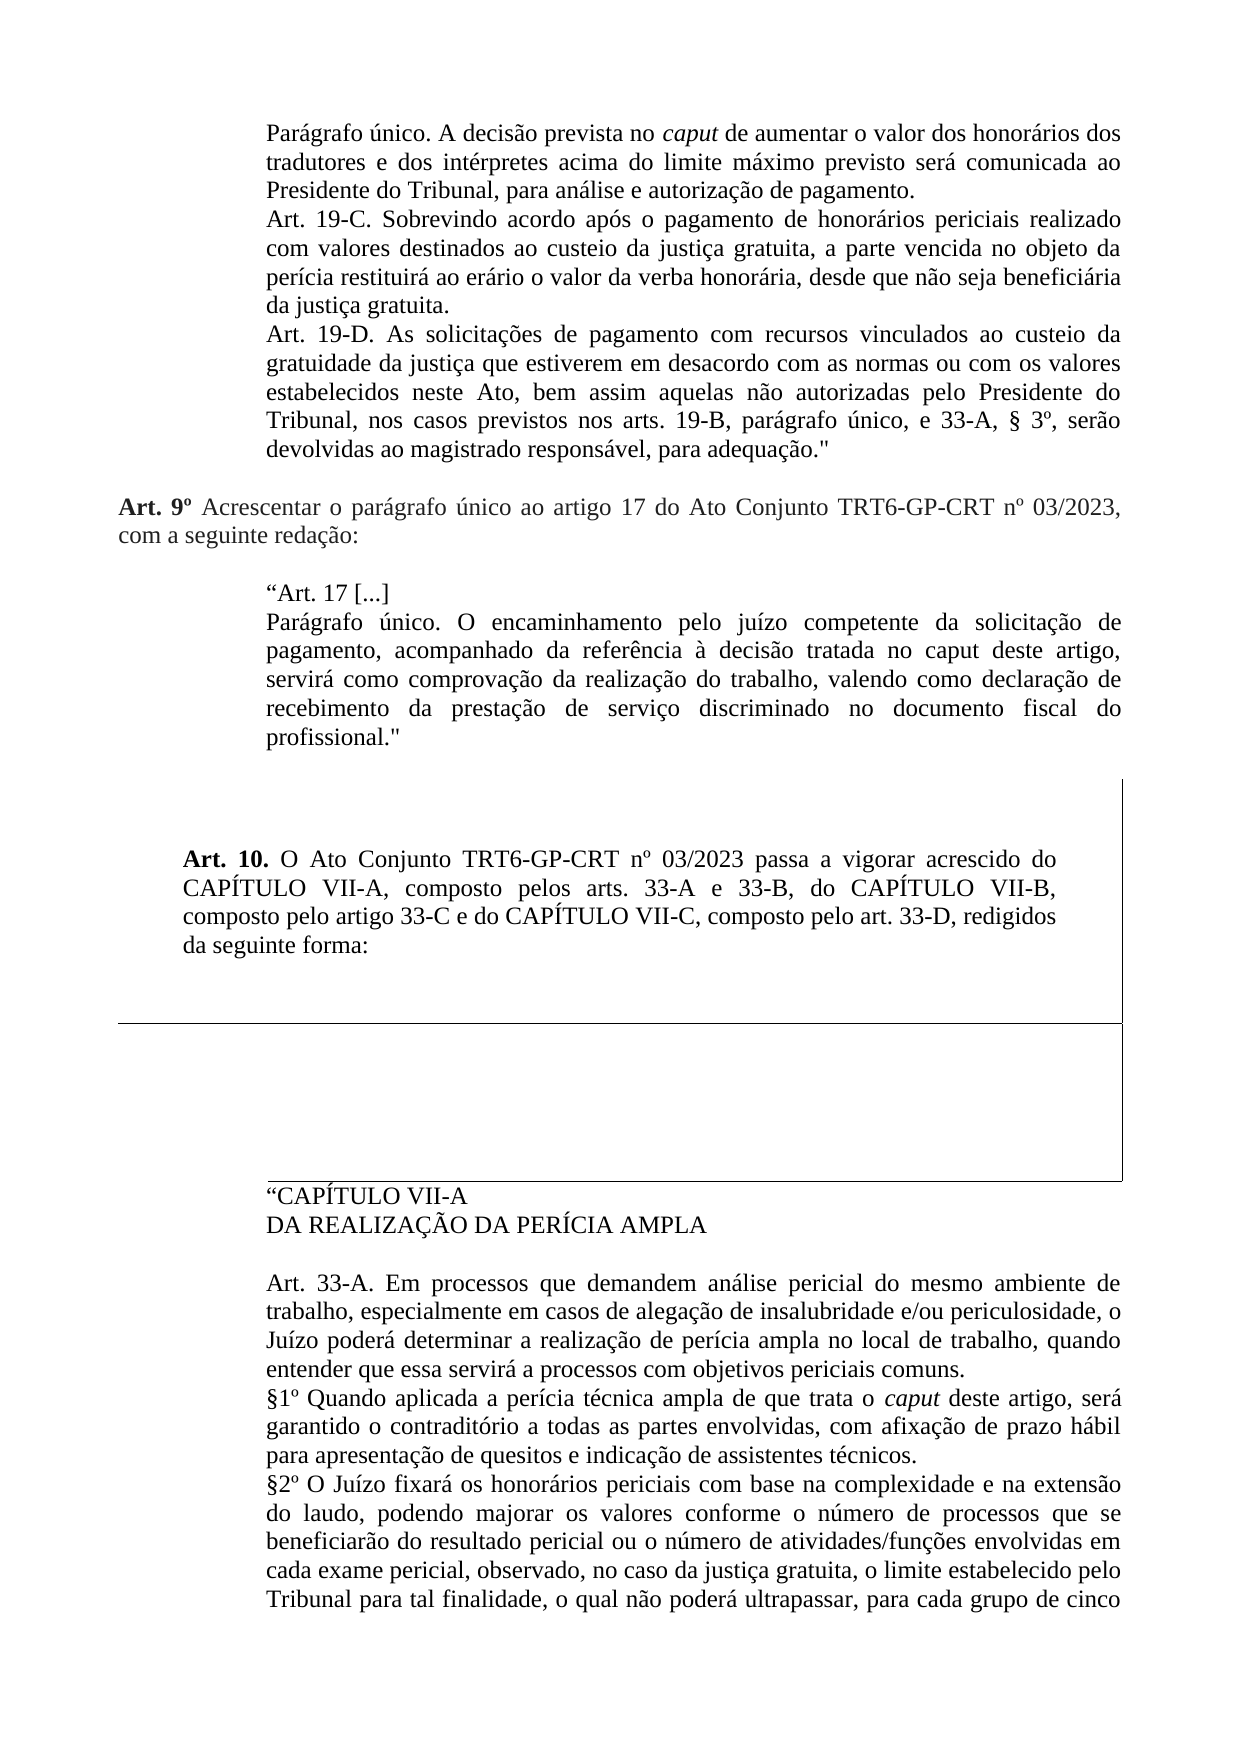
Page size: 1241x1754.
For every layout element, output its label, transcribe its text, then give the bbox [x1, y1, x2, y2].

text “CAPÍTULO VII-A [266, 1181, 1122, 1210]
text DA REALIZAÇÃO DA PERÍCIA AMPLA [266, 1210, 1122, 1239]
text §1º Quando aplicada a perícia técnica ampla de que trata o caput deste artigo, será garantido o contraditório a todas as partes envolvidas, com afixação de prazo hábil para apresentação de quesitos e indicação de assistentes técnicos. [266, 1383, 1122, 1469]
text “Art. 17 [...] [266, 578, 1122, 607]
text §2º O Juízo fixará os honorários periciais com base na complexidade e na extensão do laudo, podendo majorar os valores conforme o número de processos que se beneficiarão do resultado pericial ou o número de atividades/funções envolvidas em cada exame pericial, observado, no caso da justiça gratuita, o limite estabelecido pelo Tribunal para tal finalidade, o qual não poderá ultrapassar, para cada grupo de cinco [266, 1469, 1122, 1613]
text Art. 19-C. Sobrevindo acordo após o pagamento de honorários periciais realizado com valores destinados ao custeio da justiça gratuita, a parte vencida no objeto da perícia restituirá ao erário o valor da verba honorária, desde que não seja beneficiária da justiça gratuita. [266, 204, 1122, 319]
text Art. 10. O Ato Conjunto TRT6-GP-CRT nº 03/2023 passa a vigorar acrescido do CAPÍTULO VII-A, composto pelos arts. 33-A e 33-B, do CAPÍTULO VII-B, composto pelo artigo 33-C e do CAPÍTULO VII-C, composto pelo art. 33-D, redigidos da seguinte forma: [118, 779, 1122, 1023]
text Parágrafo único. O encaminhamento pelo juízo competente da solicitação de pagamento, acompanhado da referência à decisão tratada no caput deste artigo, servirá como comprovação da realização do trabalho, valendo como declaração de recebimento da prestação de serviço discriminado no documento fiscal do profissional." [266, 607, 1122, 751]
text Art. 33-A. Em processos que demandem análise pericial do mesmo ambiente de trabalho, especialmente em casos de alegação de insalubridade e/ou periculosidade, o Juízo poderá determinar a realização de perícia ampla no local de trabalho, quando entender que essa servirá a processos com objetivos periciais comuns. [266, 1268, 1122, 1383]
text Art. 9º Acrescentar o parágrafo único ao artigo 17 do Ato Conjunto TRT6-GP-CRT nº 03/2023, com a seguinte redação: [118, 492, 1122, 549]
text Art. 19-D. As solicitações de pagamento com recursos vinculados ao custeio da gratuidade da justiça que estiverem em desacordo com as normas ou com os valores estabelecidos neste Ato, bem assim aquelas não autorizadas pelo Presidente do Tribunal, nos casos previstos nos arts. 19-B, parágrafo único, e 33-A, § 3º, serão devolvidas ao magistrado responsável, para adequação." [266, 319, 1122, 463]
text Parágrafo único. A decisão prevista no caput de aumentar o valor dos honorários dos tradutores e dos intérpretes acima do limite máximo previsto será comunicada ao Presidente do Tribunal, para análise e autorização de pagamento. [266, 118, 1122, 204]
